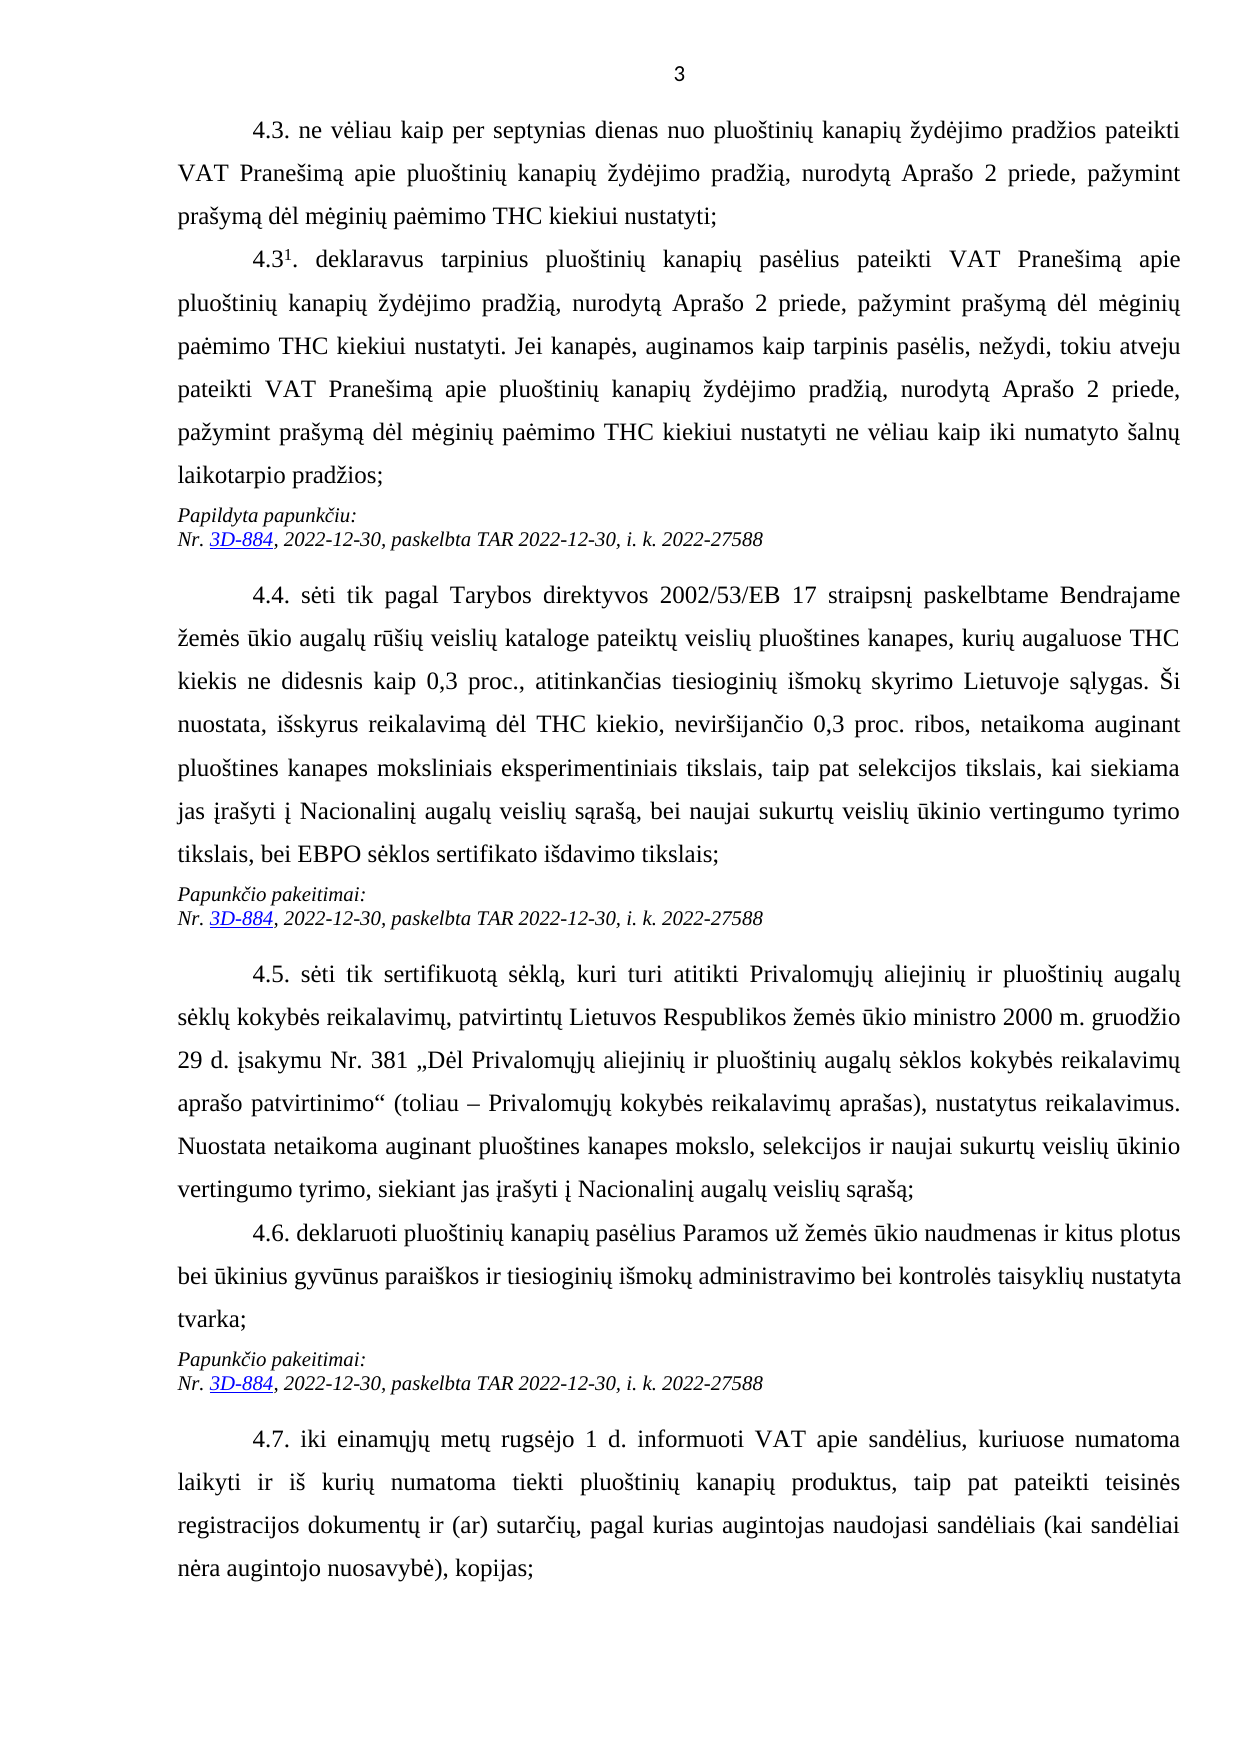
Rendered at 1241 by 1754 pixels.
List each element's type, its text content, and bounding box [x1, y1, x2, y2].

text 4.3. ne vėliau kaip per septynias dienas nuo pluoštinių kanapių žydėjimo pradžios pateikti VAT Pranešimą apie pluoštinių kanapių žydėjimo pradžią, nurodytą Aprašo 2 priede, pažymint prašymą dėl mėginių paėmimo THC kiekiui nustatyti; [177, 115, 1181, 230]
text 4.6. deklaruoti pluoštinių kanapių pasėlius Paramos už žemės ūkio naudmenas ir kitus plotus bei ūkinius gyvūnus paraiškos ir tiesioginių išmokų administravimo bei kontrolės taisyklių nustatyta tvarka; [177, 1218, 1181, 1333]
text Nr. 3D-884, 2022-12-30, paskelbta TAR 2022-12-30, i. k. 2022-27588 [177, 906, 1181, 930]
text 4.31. deklaravus tarpinius pluoštinių kanapių pasėlius pateikti VAT Pranešimą apie pluoštinių kanapių žydėjimo pradžią, nurodytą Aprašo 2 priede, pažymint prašymą dėl mėginių paėmimo THC kiekiui nustatyti. Jei kanapės, auginamos kaip tarpinis pasėlis, nežydi, tokiu atveju pateikti VAT Pranešimą apie pluoštinių kanapių žydėjimo pradžią, nurodytą Aprašo 2 priede, pažymint prašymą dėl mėginių paėmimo THC kiekiui nustatyti ne vėliau kaip iki numatyto šalnų laikotarpio pradžios; [177, 244, 1181, 489]
text 4.7. iki einamųjų metų rugsėjo 1 d. informuoti VAT apie sandėlius, kuriuose numatoma laikyti ir iš kurių numatoma tiekti pluoštinių kanapių produktus, taip pat pateikti teisinės registracijos dokumentų ir (ar) sutarčių, pagal kurias augintojas naudojasi sandėliais (kai sandėliai nėra augintojo nuosavybė), kopijas; [177, 1424, 1181, 1582]
text Papunkčio pakeitimai: [177, 882, 1181, 906]
text 4.4. sėti tik pagal Tarybos direktyvos 2002/53/EB 17 straipsnį paskelbtame Bendrajame žemės ūkio augalų rūšių veislių kataloge pateiktų veislių pluoštines kanapes, kurių augaluose THC kiekis ne didesnis kaip 0,3 proc., atitinkančias tiesioginių išmokų skyrimo Lietuvoje sąlygas. Ši nuostata, išskyrus reikalavimą dėl THC kiekio, neviršijančio 0,3 proc. ribos, netaikoma auginant pluoštines kanapes moksliniais eksperimentiniais tikslais, taip pat selekcijos tikslais, kai siekiama jas įrašyti į Nacionalinį augalų veislių sąrašą, bei naujai sukurtų veislių ūkinio vertingumo tyrimo tikslais, bei EBPO sėklos sertifikato išdavimo tikslais; [177, 580, 1181, 868]
text 4.5. sėti tik sertifikuotą sėklą, kuri turi atitikti Privalomųjų aliejinių ir pluoštinių augalų sėklų kokybės reikalavimų, patvirtintų Lietuvos Respublikos žemės ūkio ministro 2000 m. gruodžio 29 d. įsakymu Nr. 381 „Dėl Privalomųjų aliejinių ir pluoštinių augalų sėklos kokybės reikalavimų aprašo patvirtinimo“ (toliau – Privalomųjų kokybės reikalavimų aprašas), nustatytus reikalavimus. Nuostata netaikoma auginant pluoštines kanapes mokslo, selekcijos ir naujai sukurtų veislių ūkinio vertingumo tyrimo, siekiant jas įrašyti į Nacionalinį augalų veislių sąrašą; [177, 959, 1181, 1203]
text Papunkčio pakeitimai: [177, 1347, 1181, 1371]
text Nr. 3D-884, 2022-12-30, paskelbta TAR 2022-12-30, i. k. 2022-27588 [177, 527, 1181, 551]
text Papildyta papunkčiu: [177, 503, 1181, 527]
text Nr. 3D-884, 2022-12-30, paskelbta TAR 2022-12-30, i. k. 2022-27588 [177, 1371, 1181, 1395]
